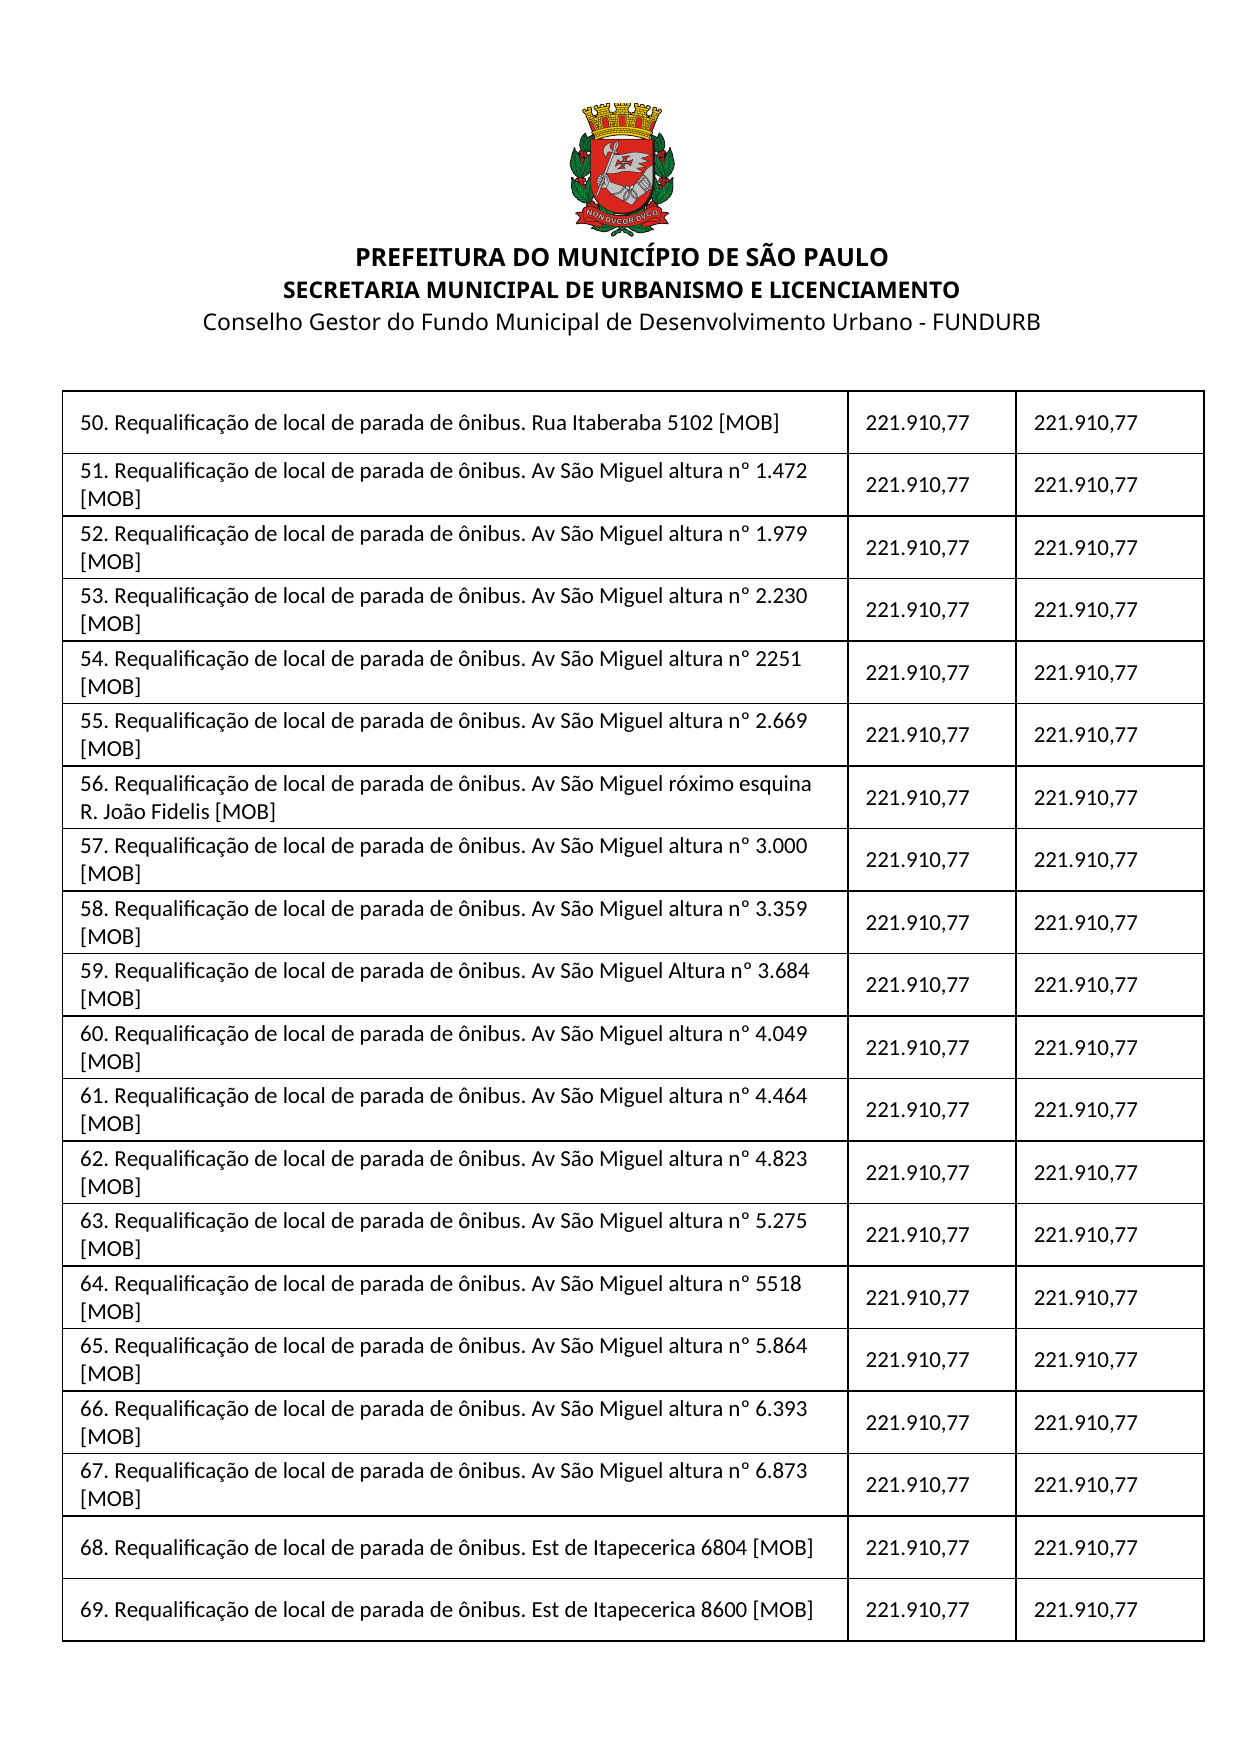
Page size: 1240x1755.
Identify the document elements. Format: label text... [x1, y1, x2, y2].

table_cell 221.910,77 [1017, 1454, 1203, 1515]
table_cell 65. Requalificação de local de parada de ônibus. Av São Miguel altura nº 5.864 [MOB] [63, 1329, 847, 1390]
table_cell 221.910,77 [849, 1517, 1015, 1578]
table_cell 59. Requalificação de local de parada de ônibus. Av São Miguel Altura nº 3.684 [MOB] [63, 954, 847, 1015]
table_cell 68. Requalificação de local de parada de ônibus. Est de Itapecerica 6804 [MOB] [63, 1517, 847, 1578]
table_cell 56. Requalificação de local de parada de ônibus. Av São Miguel róximo esquina R. João Fidelis [MOB] [63, 767, 847, 828]
table_cell 221.910,77 [849, 1204, 1015, 1265]
table_cell 53. Requalificação de local de parada de ônibus. Av São Miguel altura nº 2.230 [MOB] [63, 579, 847, 640]
table_cell 221.910,77 [1017, 517, 1203, 578]
table_cell 221.910,77 [1017, 829, 1203, 890]
table_cell 221.910,77 [1017, 1267, 1203, 1328]
table_cell 221.910,77 [849, 517, 1015, 578]
table_cell 221.910,77 [849, 1392, 1015, 1453]
table_cell 61. Requalificação de local de parada de ônibus. Av São Miguel altura nº 4.464 [MOB] [63, 1079, 847, 1140]
table_cell 221.910,77 [849, 1079, 1015, 1140]
table_cell 221.910,77 [1017, 1329, 1203, 1390]
table_cell 221.910,77 [849, 1267, 1015, 1328]
table_cell 54. Requalificação de local de parada de ônibus. Av São Miguel altura nº 2251 [MOB] [63, 642, 847, 703]
table_cell 221.910,77 [849, 392, 1015, 453]
table_cell 221.910,77 [849, 1017, 1015, 1078]
table_cell 63. Requalificação de local de parada de ônibus. Av São Miguel altura nº 5.275 [MOB] [63, 1204, 847, 1265]
table_cell 50. Requalificação de local de parada de ônibus. Rua Itaberaba 5102 [MOB] [63, 392, 847, 453]
table_cell 55. Requalificação de local de parada de ônibus. Av São Miguel altura nº 2.669 [MOB] [63, 704, 847, 765]
table_cell 221.910,77 [1017, 454, 1203, 515]
table_cell 51. Requalificação de local de parada de ônibus. Av São Miguel altura nº 1.472 [MOB] [63, 454, 847, 515]
table_cell 221.910,77 [1017, 579, 1203, 640]
table_cell 221.910,77 [1017, 1079, 1203, 1140]
table_cell 221.910,77 [1017, 892, 1203, 953]
table_cell 221.910,77 [849, 1454, 1015, 1515]
table_cell 221.910,77 [849, 454, 1015, 515]
table_cell 64. Requalificação de local de parada de ônibus. Av São Miguel altura nº 5518 [MOB] [63, 1267, 847, 1328]
table_cell 221.910,77 [849, 704, 1015, 765]
table_cell 66. Requalificação de local de parada de ônibus. Av São Miguel altura nº 6.393 [MOB] [63, 1392, 847, 1453]
table_cell 221.910,77 [849, 1142, 1015, 1203]
table_cell 221.910,77 [1017, 642, 1203, 703]
table_cell 221.910,77 [849, 579, 1015, 640]
table_cell 221.910,77 [849, 829, 1015, 890]
table_cell 221.910,77 [1017, 704, 1203, 765]
table_cell 221.910,77 [849, 1579, 1015, 1640]
table_cell 52. Requalificação de local de parada de ônibus. Av São Miguel altura nº 1.979 [MOB] [63, 517, 847, 578]
table_cell 221.910,77 [849, 767, 1015, 828]
table_cell 69. Requalificação de local de parada de ônibus. Est de Itapecerica 8600 [MOB] [63, 1579, 847, 1640]
table_cell 221.910,77 [849, 892, 1015, 953]
table_cell 221.910,77 [1017, 767, 1203, 828]
table_cell 221.910,77 [1017, 1392, 1203, 1453]
table_cell 60. Requalificação de local de parada de ônibus. Av São Miguel altura nº 4.049 [MOB] [63, 1017, 847, 1078]
table_cell 221.910,77 [849, 1329, 1015, 1390]
table_cell 221.910,77 [1017, 1517, 1203, 1578]
table_cell 221.910,77 [1017, 1017, 1203, 1078]
table_cell 221.910,77 [1017, 954, 1203, 1015]
table_cell 221.910,77 [1017, 392, 1203, 453]
table_cell 221.910,77 [1017, 1579, 1203, 1640]
table_cell 62. Requalificação de local de parada de ônibus. Av São Miguel altura nº 4.823 [MOB] [63, 1142, 847, 1203]
table_cell 58. Requalificação de local de parada de ônibus. Av São Miguel altura nº 3.359 [MOB] [63, 892, 847, 953]
table_cell 221.910,77 [1017, 1142, 1203, 1203]
table_cell 57. Requalificação de local de parada de ônibus. Av São Miguel altura nº 3.000 [MOB] [63, 829, 847, 890]
table_cell 67. Requalificação de local de parada de ônibus. Av São Miguel altura nº 6.873 [MOB] [63, 1454, 847, 1515]
table_cell 221.910,77 [1017, 1204, 1203, 1265]
table_cell 221.910,77 [849, 642, 1015, 703]
table_cell 221.910,77 [849, 954, 1015, 1015]
